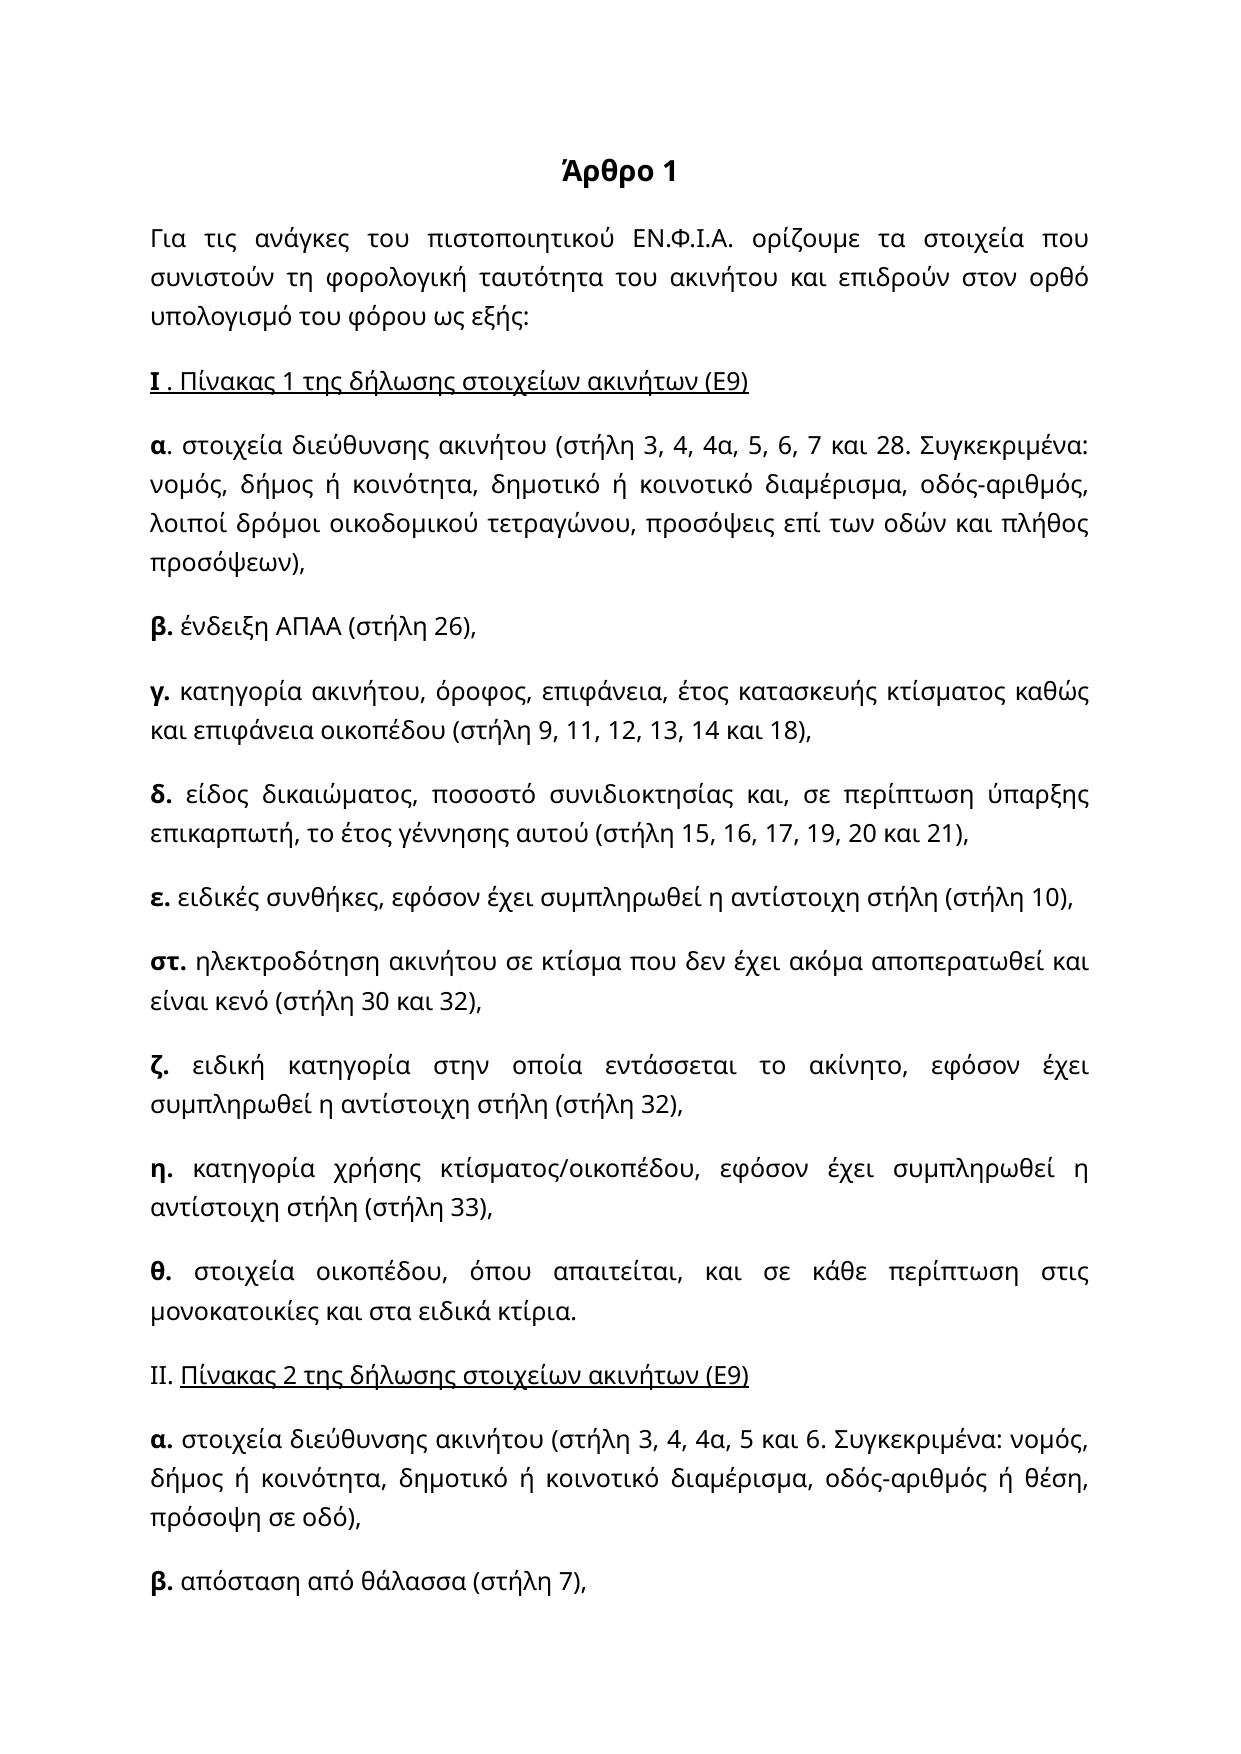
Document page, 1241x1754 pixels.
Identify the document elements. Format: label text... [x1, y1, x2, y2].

text β. απόσταση από θάλασσα (στήλη 7), [150, 1564, 1090, 1598]
subtitle Άρθρο 1 [150, 150, 1090, 190]
text I . Πίνακας 1 της δήλωσης στοιχείων ακινήτων (Ε9) [150, 363, 1090, 397]
text β. ένδειξη ΑΠΑΑ (στήλη 26), [150, 609, 1090, 643]
text δ. είδος δικαιώματος, ποσοστό συνιδιοκτησίας και, σε περίπτωση ύπαρξης επικαρπωτή, το έτος γέννησης αυτού (στήλη 15, 16, 17, 19, 20 και 21), [150, 776, 1090, 850]
text η. κατηγορία χρήσης κτίσματος/οικοπέδου, εφόσον έχει συμπληρωθεί η αντίστοιχη στήλη (στήλη 33), [150, 1151, 1090, 1224]
text II. Πίνακας 2 της δήλωσης στοιχείων ακινήτων (Ε9) [150, 1357, 1090, 1391]
text στ. ηλεκτροδότηση ακινήτου σε κτίσμα που δεν έχει ακόμα αποπερατωθεί και είναι κενό (στήλη 30 και 32), [150, 944, 1090, 1017]
text Για τις ανάγκες του πιστοποιητικού ΕΝ.Φ.Ι.Α. ορίζουμε τα στοιχεία που συνιστούν τη φορολογική ταυτότητα του ακινήτου και επιδρούν στον ορθό υπολογισμό του φόρου ως εξής: [150, 221, 1090, 333]
text α. στοιχεία διεύθυνσης ακινήτου (στήλη 3, 4, 4α, 5 και 6. Συγκεκριμένα: νομός, δήμος ή κοινότητα, δημοτικό ή κοινοτικό διαμέρισμα, οδός-αριθμός ή θέση, πρόσοψη σε οδό), [150, 1421, 1090, 1534]
text γ. κατηγορία ακινήτου, όροφος, επιφάνεια, έτος κατασκευής κτίσματος καθώς και επιφάνεια οικοπέδου (στήλη 9, 11, 12, 13, 14 και 18), [150, 673, 1090, 746]
text ε. ειδικές συνθήκες, εφόσον έχει συμπληρωθεί η αντίστοιχη στήλη (στήλη 10), [150, 880, 1090, 914]
text α. στοιχεία διεύθυνσης ακινήτου (στήλη 3, 4, 4α, 5, 6, 7 και 28. Συγκεκριμένα: νομός, δήμος ή κοινότητα, δημοτικό ή κοινοτικό διαμέρισμα, οδός-αριθμός, λοιποί δρόμοι οικοδομικού τετραγώνου, προσόψεις επί των οδών και πλήθος προσόψεων), [150, 427, 1090, 579]
text ζ. ειδική κατηγορία στην οποία εντάσσεται το ακίνητο, εφόσον έχει συμπληρωθεί η αντίστοιχη στήλη (στήλη 32), [150, 1047, 1090, 1121]
text θ. στοιχεία οικοπέδου, όπου απαιτείται, και σε κάθε περίπτωση στις μονοκατοικίες και στα ειδικά κτίρια. [150, 1254, 1090, 1327]
